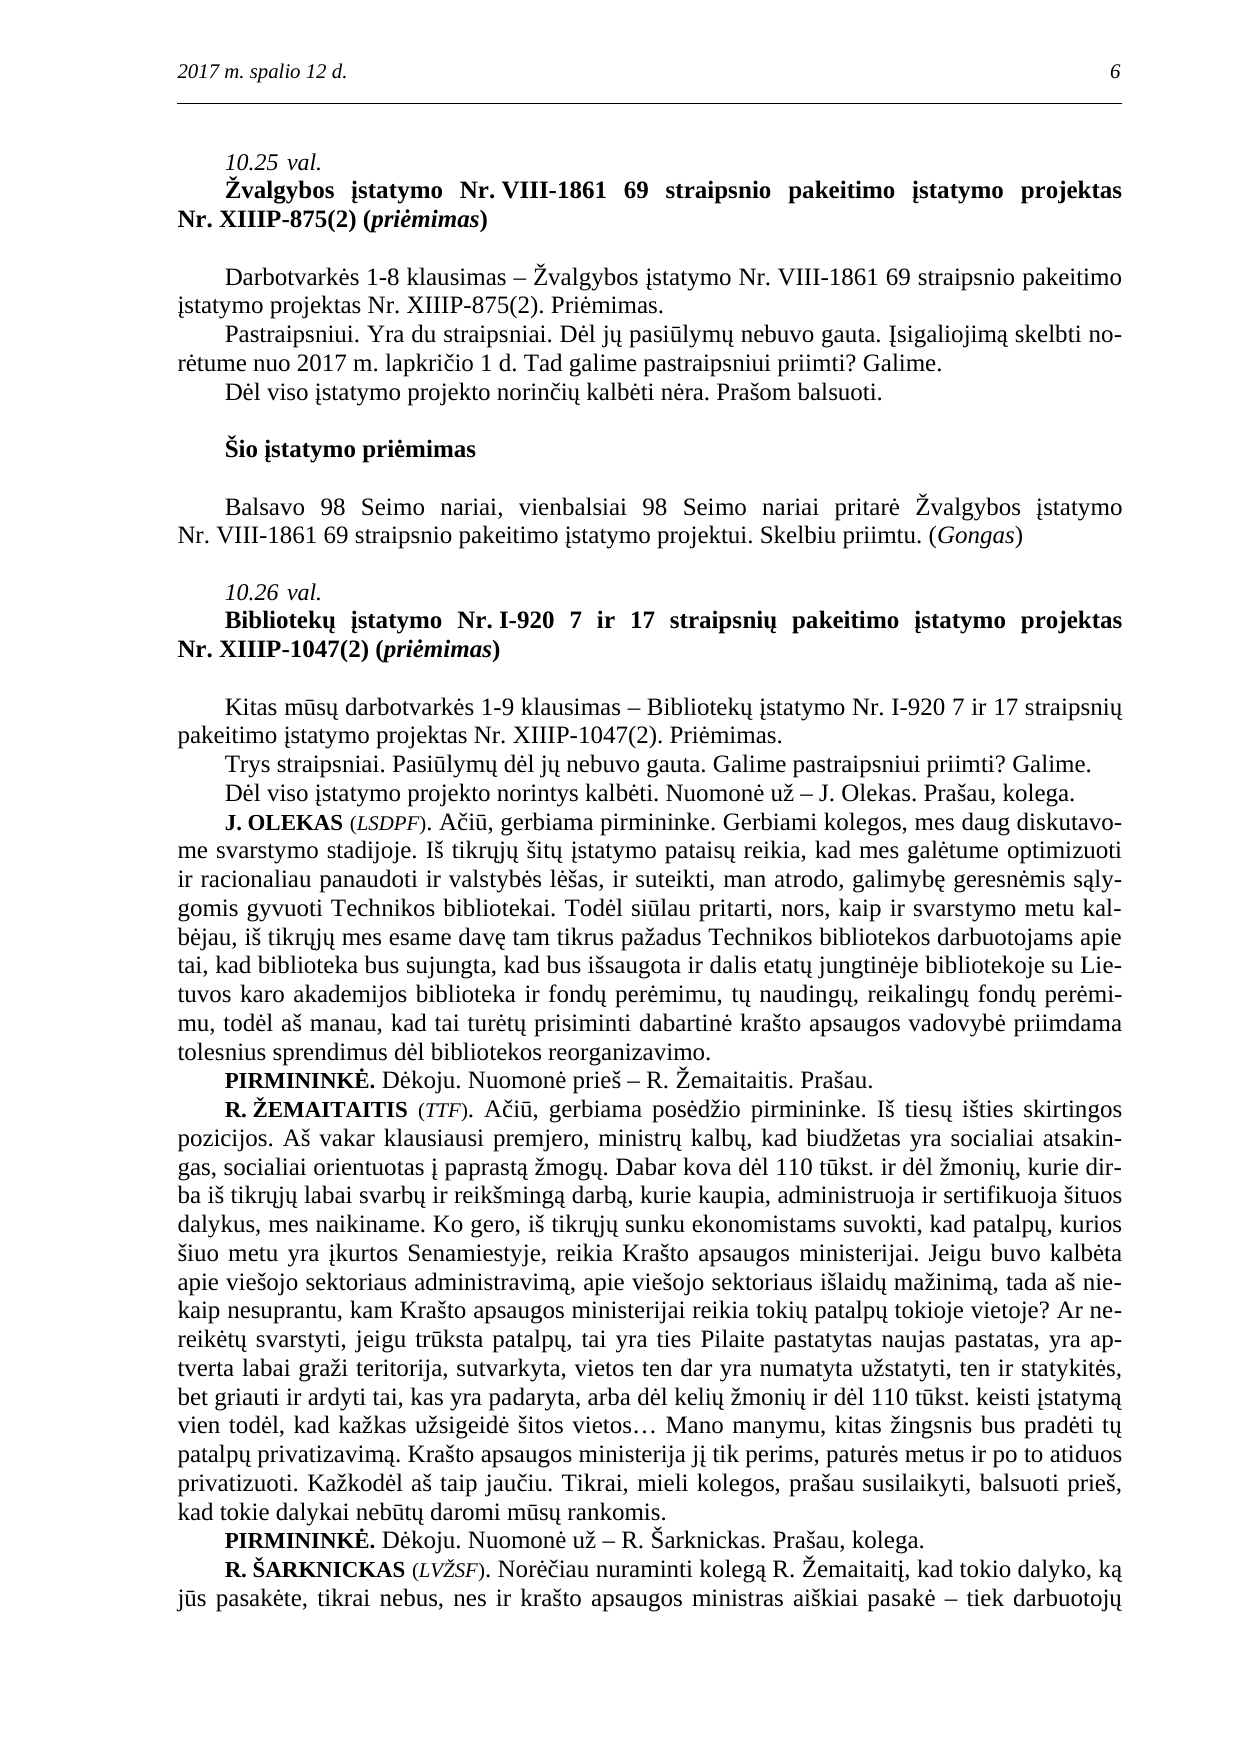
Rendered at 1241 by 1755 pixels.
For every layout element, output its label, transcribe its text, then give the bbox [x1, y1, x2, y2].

text Dėl vi­so įsta­ty­mo pro­jek­to no­rin­čių kal­bė­ti nė­ra. Pra­šom bal­suo­ti. [177, 377, 1122, 405]
text Bib­lio­te­kų įsta­ty­mo Nr. I-920 7 ir 17 straips­nių pa­kei­ti­mo įsta­ty­mo pro­jek­tas Nr. XIIIP-1047(2) (pri­ėmi­mas) [177, 605, 1122, 663]
text PIRMININKĖ. Dė­ko­ju. Nuo­mo­nė prieš – R. Že­mai­tai­tis. Pra­šau. [177, 1065, 1122, 1094]
text 10.26 val. [224, 578, 1122, 605]
text Dar­bo­tvarkės 1-8 klau­si­mas – Žval­gy­bos įsta­ty­mo Nr. VIII-1861 69 straips­nio pa­kei­ti­mo įsta­ty­mo pro­jek­tas Nr. XIIIP-875(2). Pri­ėmi­mas. [177, 262, 1122, 319]
text PIRMININKĖ. Dė­ko­ju. Nuo­mo­nė už – R. Šar­knic­kas. Pra­šau, ko­le­ga. [177, 1525, 1122, 1554]
text Šio įsta­ty­mo pri­ėmi­mas [177, 434, 1122, 463]
text Žval­gy­bos įsta­ty­mo Nr. VIII-1861 69 straips­nio pa­kei­ti­mo įsta­ty­mo pro­jek­tas Nr. XIIIP-875(2) (pri­ėmi­mas) [177, 175, 1122, 233]
text Pa­straips­niui. Yra du straips­niai. Dėl jų pa­siū­ly­mų ne­bu­vo gau­ta. Įsi­ga­lio­ji­mą skelb­ti no­rė­tu­me nuo 2017 m. lap­kri­čio 1 d. Tad ga­li­me pa­straips­niui pri­im­ti? Ga­li­me. [177, 319, 1122, 377]
text 10.25 val. [224, 148, 1122, 175]
text Dėl vi­so įsta­ty­mo pro­jek­to no­rin­tys kal­bė­ti. Nuo­mo­nė už – J. Ole­kas. Pra­šau, ko­le­ga. [177, 778, 1122, 807]
text J. OLEKAS (LSDPF). Ačiū, ger­bia­ma pir­mi­nin­ke. Ger­bia­mi ko­le­gos, mes daug dis­ku­ta­vo­me svars­ty­mo sta­di­jo­je. Iš tik­rų­jų ši­tų įsta­ty­mo pa­tai­sų rei­kia, kad mes ga­lė­tu­me op­ti­mi­zuo­ti ir ra­cio­na­liau pa­nau­do­ti ir vals­ty­bės lė­šas, ir su­teik­ti, man at­ro­do, ga­li­my­bę ge­res­nė­mis są­ly­go­mis gy­vuo­ti Tech­ni­kos bib­lio­te­kai. To­dėl siū­lau pri­tar­ti, nors, kaip ir svars­ty­mo me­tu kal­bė­jau, iš tik­rų­jų mes esa­me da­vę tam tik­rus pa­ža­dus Tech­ni­kos bib­lio­te­kos dar­buo­to­jams apie tai, kad bib­lio­te­ka bus su­jung­ta, kad bus iš­sau­go­ta ir da­lis eta­tų jung­ti­nė­je bib­lio­te­ko­je su Lie­tu­vos ka­ro aka­de­mi­jos bib­lio­te­ka ir fon­dų pe­rė­mi­mu, tų nau­din­gų, rei­ka­lin­gų fon­dų pe­rė­mi­mu, to­dėl aš ma­nau, kad tai tu­rė­tų pri­si­min­ti da­bar­ti­nė kraš­to ap­sau­gos va­do­vy­bė pri­im­da­ma to­les­nius spren­di­mus dėl bib­lio­te­kos re­or­ga­ni­za­vi­mo. [177, 807, 1122, 1065]
text R. ŠARKNICKAS (LVŽSF). No­rė­čiau nu­ra­min­ti ko­le­gą R. Že­mai­tai­tį, kad to­kio da­ly­ko, ką jūs pa­sa­kė­te, tik­rai ne­bus, nes ir kraš­to ap­sau­gos mi­nist­ras aiš­kiai pa­sa­kė – tiek dar­buo­to­jų [177, 1554, 1122, 1612]
text Bal­sa­vo 98 Sei­mo na­riai, vien­bal­siai 98 Sei­mo na­riai pri­ta­rė Žval­gy­bos įsta­ty­mo Nr. VIII-1861 69 straips­nio pa­kei­ti­mo įsta­ty­mo pro­jek­tui. Skel­biu pri­im­tu. (Gon­gas) [177, 492, 1122, 549]
text Ki­tas mū­sų dar­bo­tvarkės 1-9 klau­si­mas – Bib­lio­te­kų įsta­ty­mo Nr. I-920 7 ir 17 straips­nių pa­kei­ti­mo įsta­ty­mo pro­jek­tas Nr. XIIIP-1047(2). Pri­ėmi­mas. [177, 692, 1122, 749]
text Trys straips­niai. Pa­siū­ly­mų dėl jų ne­bu­vo gau­ta. Ga­li­me pa­straips­niui pri­im­ti? Ga­li­me. [177, 749, 1122, 778]
text R. ŽEMAITAITIS (TTF). Ačiū, ger­bia­ma po­sė­džio pir­mi­nin­ke. Iš tie­sų iš­ties skir­tin­gos po­zi­ci­jos. Aš va­kar klau­siau­si prem­je­ro, mi­nist­rų kal­bų, kad biu­dže­tas yra so­cia­liai at­sa­kin­gas, so­cia­liai orien­tuo­tas į pa­pras­tą žmo­gų. Da­bar ko­va dėl 110 tūkst. ir dėl žmo­nių, ku­rie dir­ba iš tik­rų­jų la­bai svar­bų ir reikš­min­gą dar­bą, ku­rie kau­pia, ad­mi­nist­ruo­ja ir ser­ti­fi­kuo­ja ši­tuos da­ly­kus, mes nai­ki­na­me. Ko ge­ro, iš tik­rų­jų sun­ku eko­no­mis­tams su­vok­ti, kad pa­tal­pų, ku­rios šiuo me­tu yra įkur­tos Se­na­mies­ty­je, rei­kia Kraš­to ap­sau­gos mi­nis­te­ri­jai. Jei­gu bu­vo kal­bė­ta apie vie­šo­jo sek­to­riaus ad­mi­nist­ra­vi­mą, apie vie­šo­jo sek­to­riaus iš­lai­dų ma­ži­ni­mą, ta­da aš nie­kaip ne­su­pran­tu, kam Kraš­to ap­sau­gos mi­nis­te­ri­jai rei­kia to­kių pa­tal­pų to­kio­je vie­to­je? Ar ne­rei­kė­tų svars­ty­ti, jei­gu trūks­ta pa­tal­pų, tai yra ties Pi­lai­te pa­sta­ty­tas nau­jas pa­sta­tas, yra ap­tver­ta la­bai gra­ži te­ri­to­ri­ja, su­tvar­ky­ta, vie­tos ten dar yra nu­ma­ty­ta už­sta­ty­ti, ten ir sta­ty­ki­tės, bet griau­ti ir ar­dy­ti tai, kas yra pa­da­ry­ta, ar­ba dėl ke­lių žmo­nių ir dėl 110 tūkst. keis­ti įsta­ty­mą vien to­dėl, kad kaž­kas už­si­gei­dė ši­tos vie­tos… Ma­no ma­ny­mu, ki­tas žings­nis bus pra­dė­ti tų pa­tal­pų pri­va­ti­za­vi­mą. Kraš­to ap­sau­gos mi­nis­te­ri­ja jį tik pe­rims, pa­tu­rės me­tus ir po to ati­duos pri­va­ti­zuo­ti. Kaž­ko­dėl aš taip jau­čiu. Tik­rai, mie­li ko­le­gos, pra­šau su­si­lai­ky­ti, bal­suo­ti prieš, kad to­kie da­ly­kai ne­bū­tų da­ro­mi mū­sų ran­ko­mis. [177, 1094, 1122, 1525]
